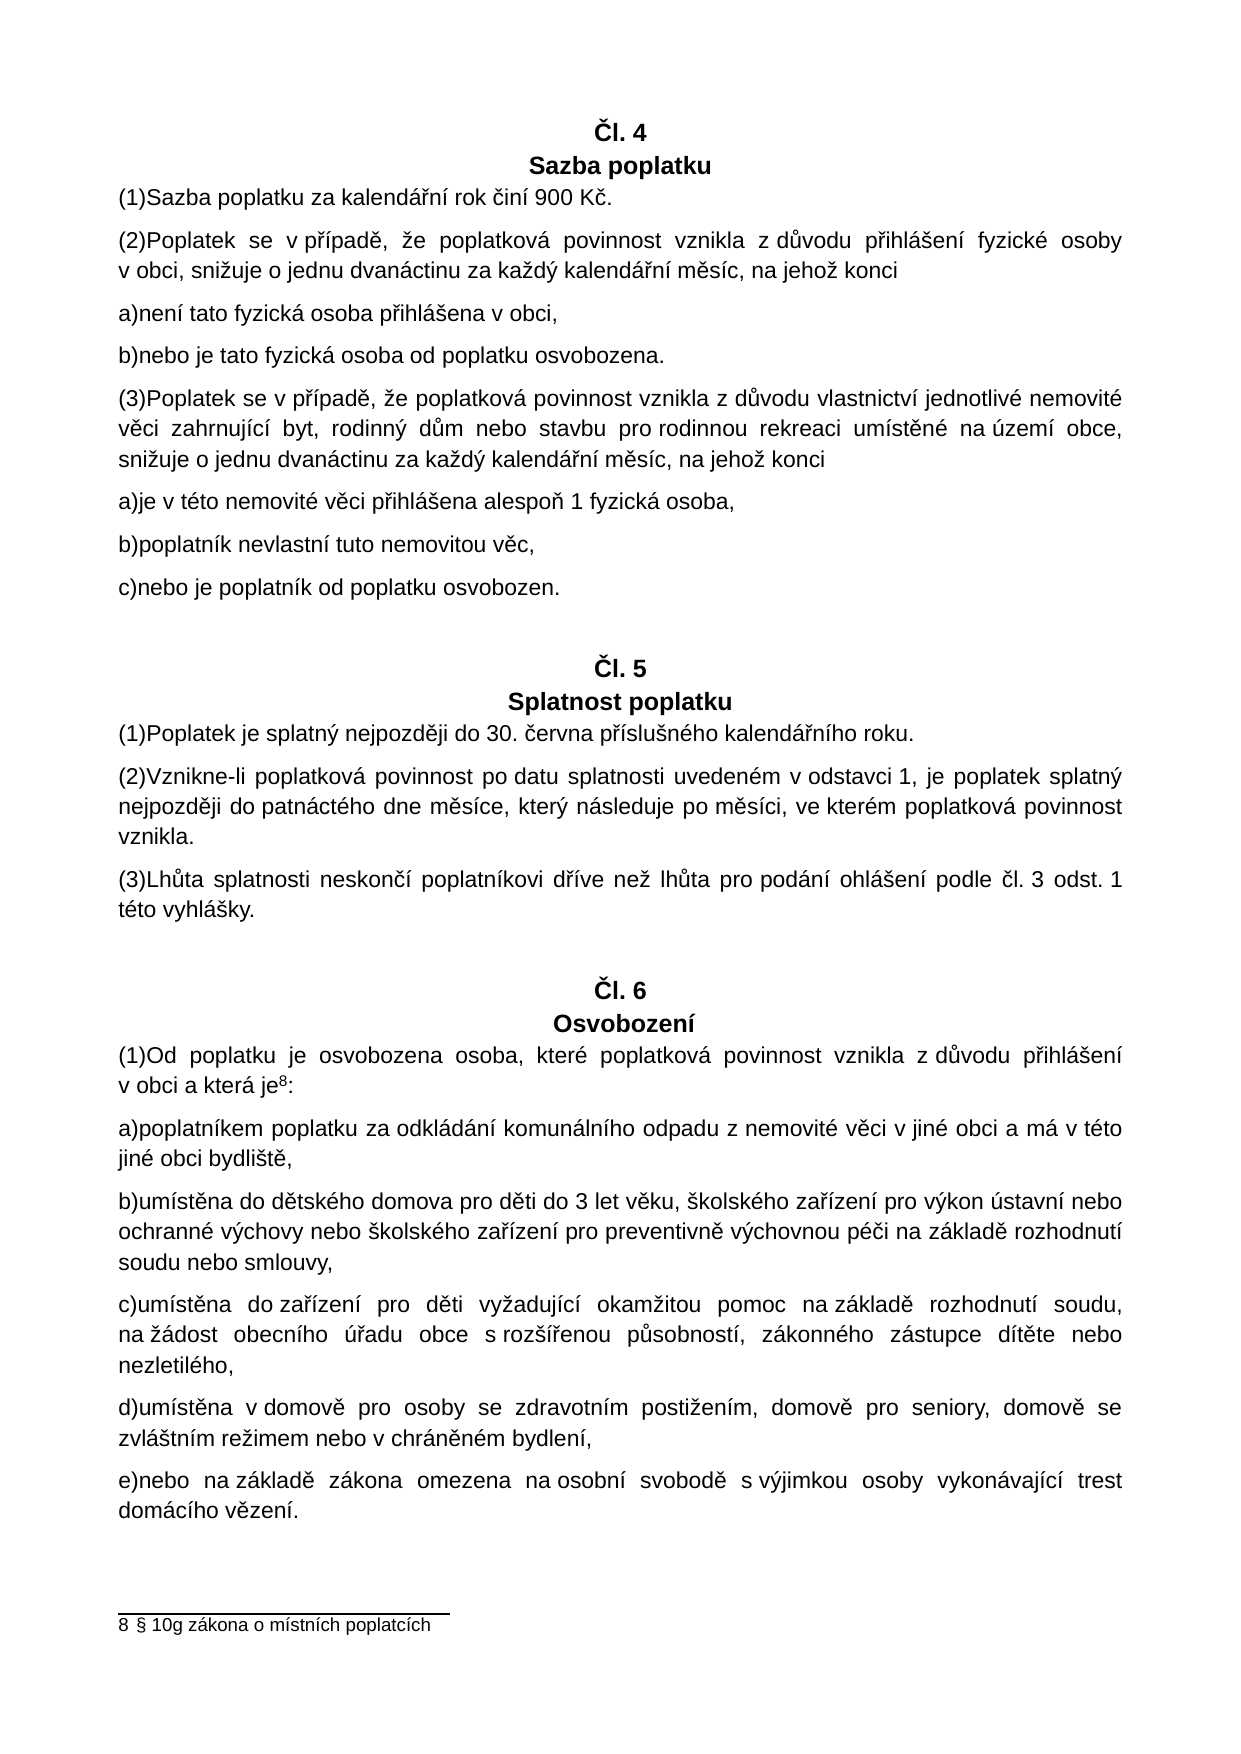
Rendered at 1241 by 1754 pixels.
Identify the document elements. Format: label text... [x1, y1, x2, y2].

subtitle Čl. 5 Splatnost poplatku [118, 654, 1122, 716]
list je v této nemovité věci přihlášena alespoň 1 fyzická osoba, [118, 488, 1122, 515]
list poplatníkem poplatku za odkládání komunálního odpadu z nemovité věci v jiné obci a má v této jiné obci bydliště, [118, 1115, 1122, 1172]
subtitle Čl. 6 Osvobození [118, 976, 1122, 1038]
list Sazba poplatku za kalendářní rok činí 900 Kč. [118, 184, 1122, 211]
list § 10g zákona o místních poplatcích [118, 1614, 1122, 1635]
list nebo je poplatník od poplatku osvobozen. [118, 574, 1122, 600]
list umístěna do zařízení pro děti vyžadující okamžitou pomoc na základě rozhodnutí soudu, na žádost obecního úřadu obce s rozšířenou působností, zákonného zástupce dítěte nebo nezletilého, [118, 1291, 1122, 1378]
list umístěna v domově pro osoby se zdravotním postižením, domově pro seniory, domově se zvláštním režimem nebo v chráněném bydlení, [118, 1394, 1122, 1451]
list Od poplatku je osvobozena osoba, které poplatková povinnost vznikla z důvodu přihlášení v obci a která je: [118, 1042, 1122, 1099]
list umístěna do dětského domova pro děti do 3 let věku, školského zařízení pro výkon ústavní nebo ochranné výchovy nebo školského zařízení pro preventivně výchovnou péči na základě rozhodnutí soudu nebo smlouvy, [118, 1188, 1122, 1275]
list nebo na základě zákona omezena na osobní svobodě s výjimkou osoby vykonávající trest domácího vězení. [118, 1467, 1122, 1524]
subtitle Čl. 4 Sazba poplatku [118, 118, 1122, 180]
list Poplatek je splatný nejpozději do 30. června příslušného kalendářního roku. [118, 720, 1122, 746]
list Poplatek se v případě, že poplatková povinnost vznikla z důvodu přihlášení fyzické osoby v obci, snižuje o jednu dvanáctinu za každý kalendářní měsíc, na jehož konci [118, 227, 1122, 283]
list poplatník nevlastní tuto nemovitou věc, [118, 531, 1122, 557]
list Vznikne-li poplatková povinnost po datu splatnosti uvedeném v odstavci 1, je poplatek splatný nejpozději do patnáctého dne měsíce, který následuje po měsíci, ve kterém poplatková povinnost vznikla. [118, 763, 1122, 849]
list není tato fyzická osoba přihlášena v obci, [118, 300, 1122, 326]
list Lhůta splatnosti neskončí poplatníkovi dříve než lhůta pro podání ohlášení podle čl. 3 odst. 1 této vyhlášky. [118, 866, 1122, 922]
list nebo je tato fyzická osoba od poplatku osvobozena. [118, 342, 1122, 369]
list Poplatek se v případě, že poplatková povinnost vznikla z důvodu vlastnictví jednotlivé nemovité věci zahrnující byt, rodinný dům nebo stavbu pro rodinnou rekreaci umístěné na území obce, snižuje o jednu dvanáctinu za každý kalendářní měsíc, na jehož konci [118, 385, 1122, 472]
